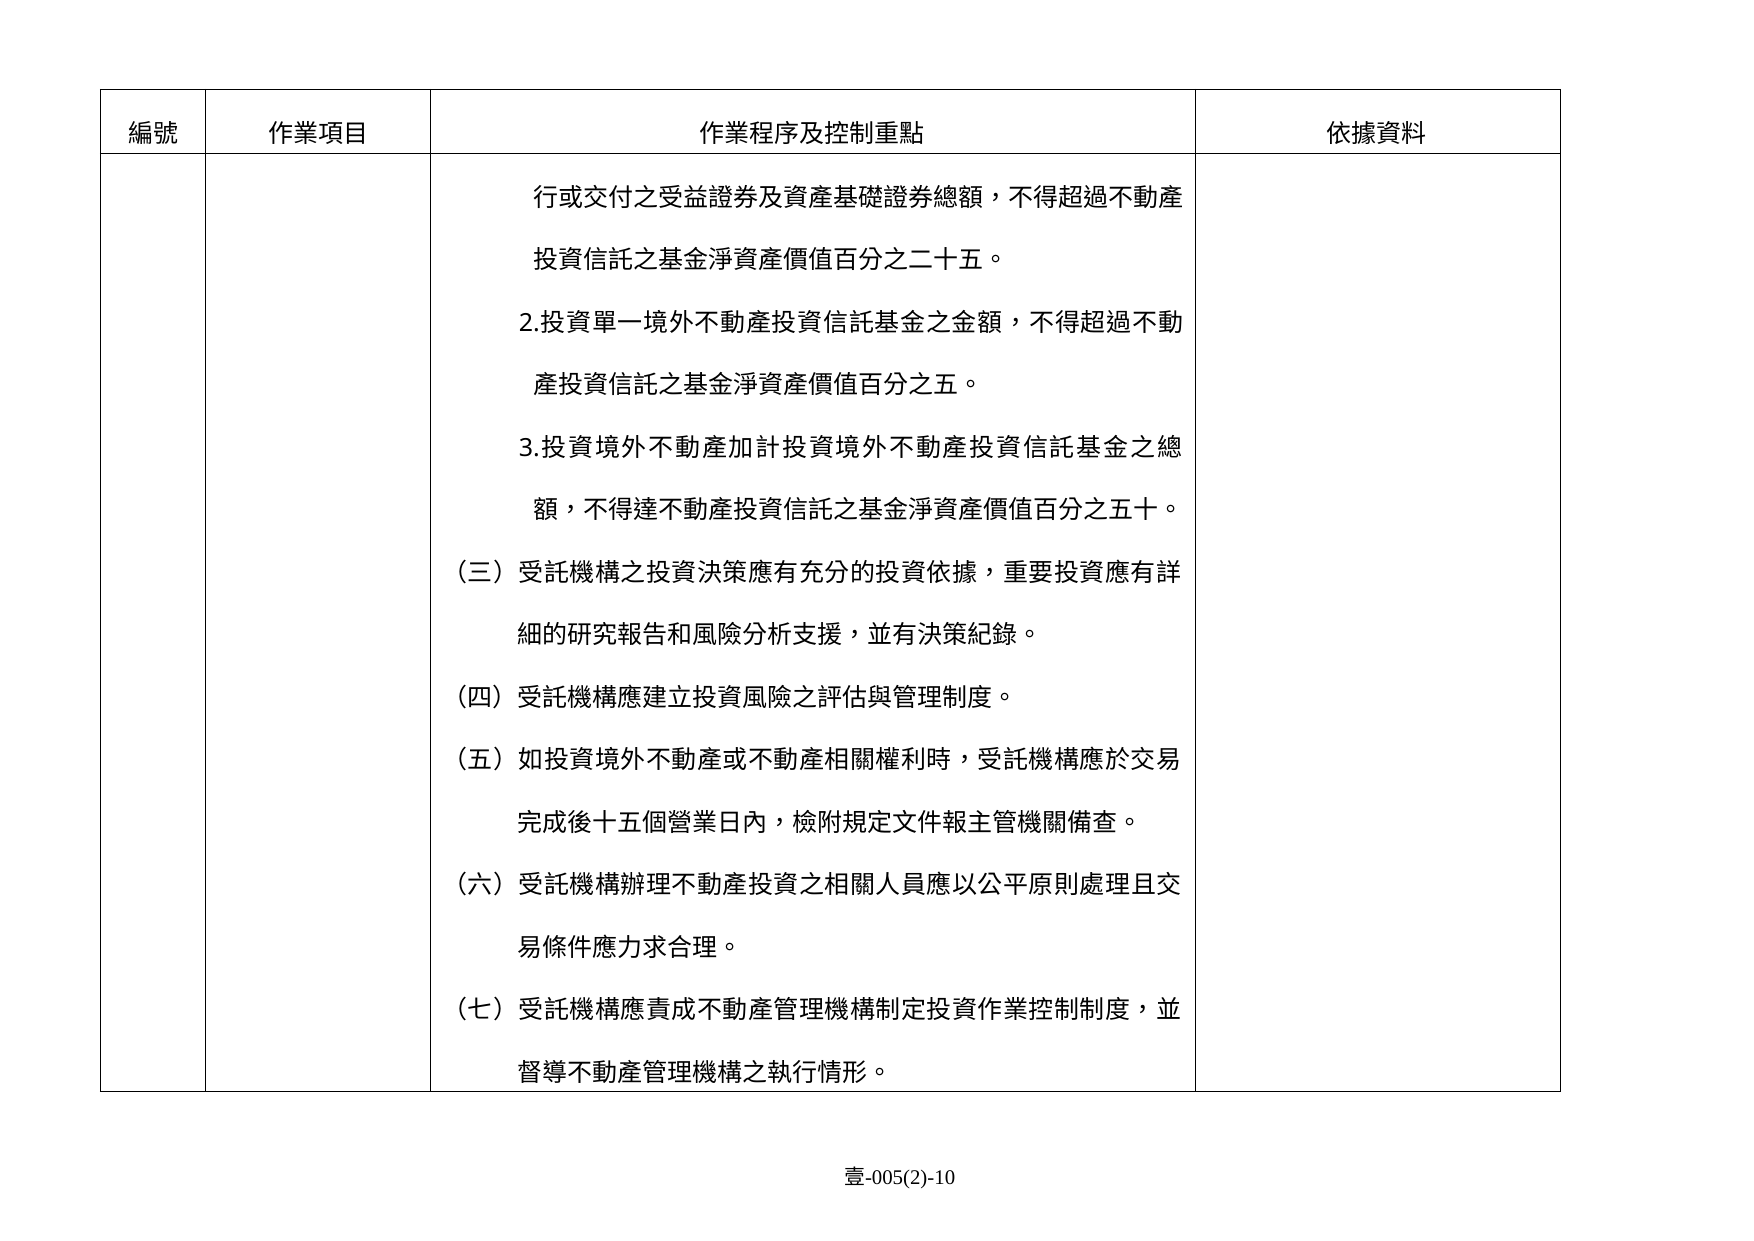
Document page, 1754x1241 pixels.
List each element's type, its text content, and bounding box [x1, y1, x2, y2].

table_header 依據資料 [1196, 90, 1560, 152]
table_cell 行或交付之受益證券及資產基礎證券總額，不得超過不動產投資信託之基金淨資產價值百分之二十五。 2.投資單一境外不動產投資信託基金之金額，不得超過不動產投資信託之基金淨資產價值百分之五。 3.投資境外不動產加計投資境外不動產投資信託基金之總額，不得達不動產投資信託之基金淨資產價值百分之五十。 （三）受託機構之投資決策應有充分的投資依據，重要投資應有詳細的研究報告和風險分析支援，並有決策紀錄。 （四）受託機構應建立投資風險之評估與管理制度。 （五）如投資境外不動產或不動產相關權利時，受託機構應於交易完成後十五個營業日內，檢附規定文件報主管機關備查。 （六）受託機構辦理不動產投資之相關人員應以公平原則處理且交易條件應力求合理。 （七）受託機構應責成不動產管理機構制定投資作業控制制度，並督導不動產管理機構之執行情形。 [431, 154, 1195, 1091]
table_header 編號 [101, 90, 205, 152]
table_cell [206, 154, 430, 1091]
table_cell [1196, 154, 1560, 1091]
table_header 作業程序及控制重點 [431, 90, 1195, 152]
table_header 作業項目 [206, 90, 430, 152]
table_cell [101, 154, 205, 1091]
